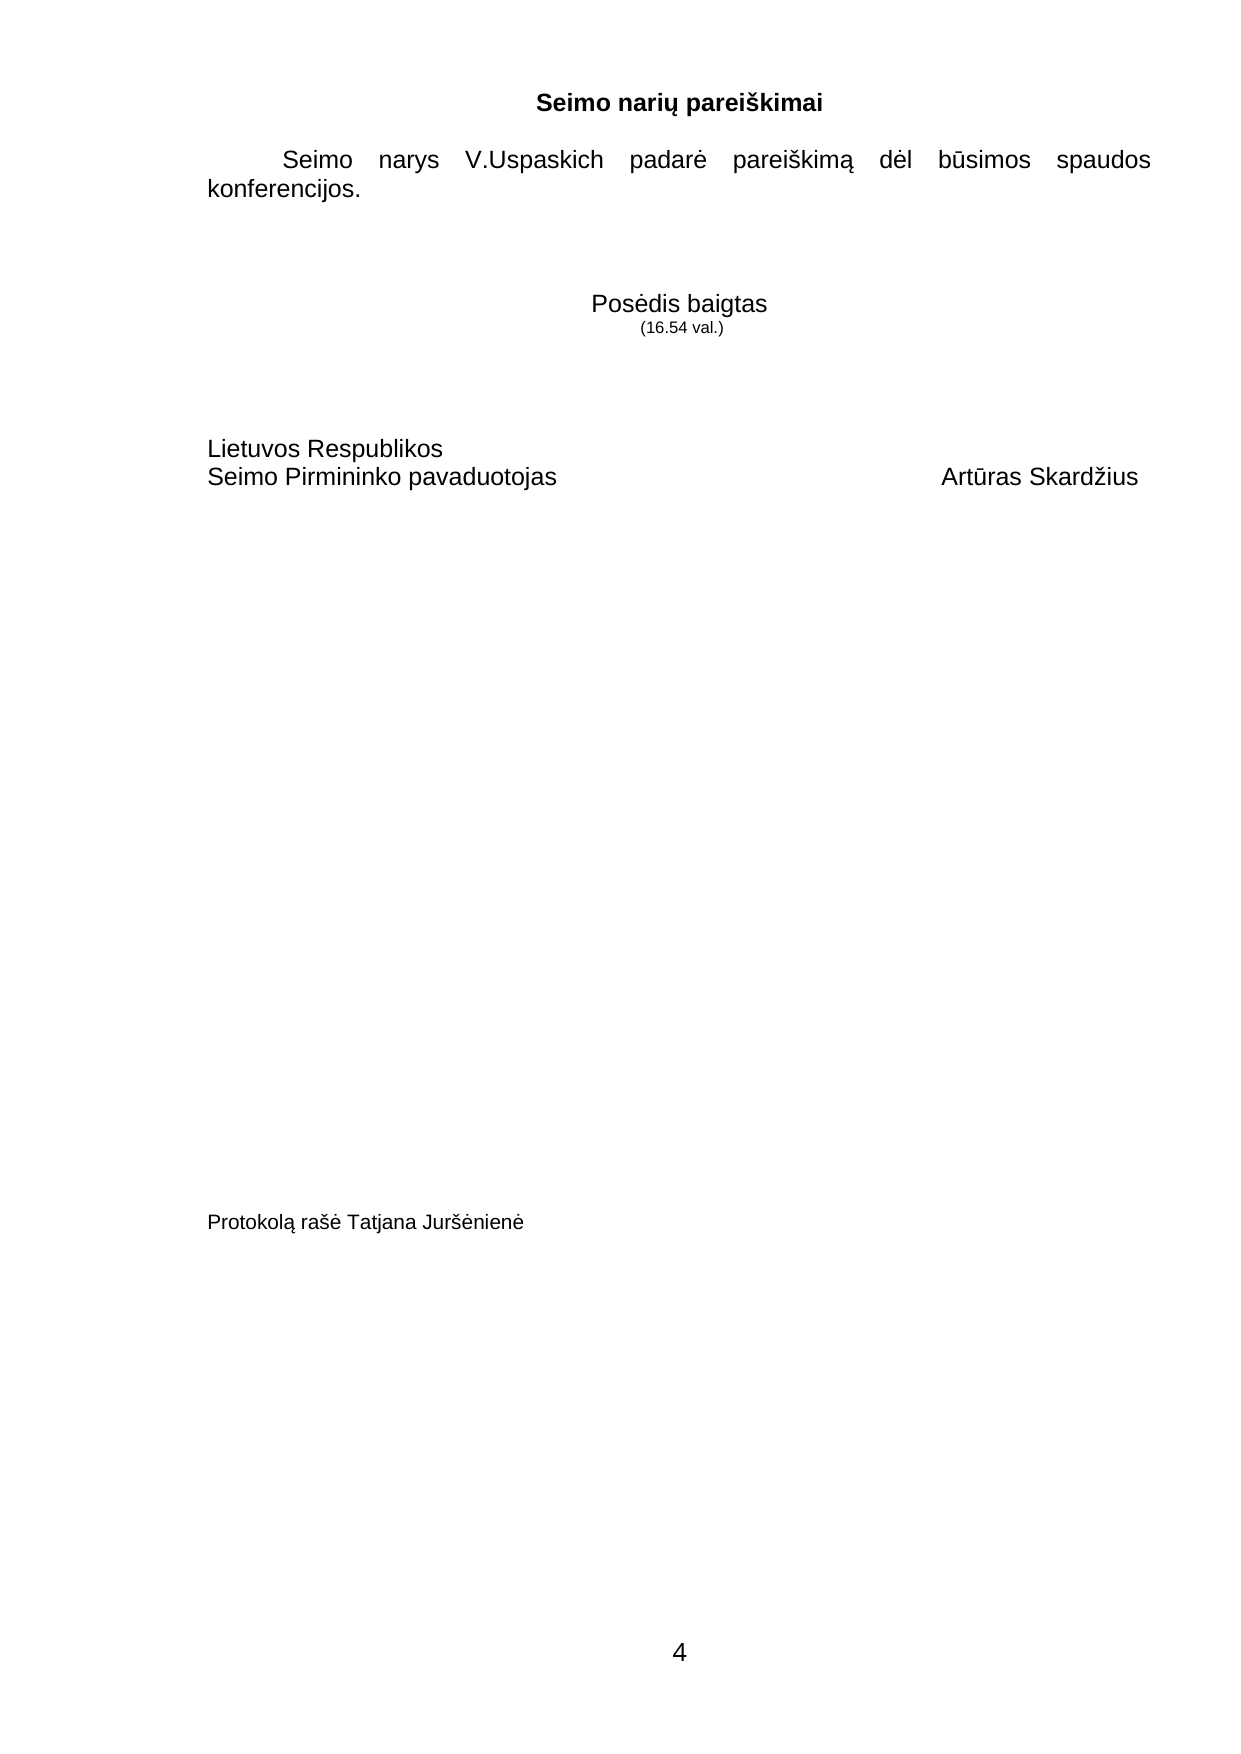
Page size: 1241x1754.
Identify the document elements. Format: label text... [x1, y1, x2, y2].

text Seimo narys V.Uspaskich padarė pareiškimą dėl būsimos spaudos konferencijos. [207, 145, 1152, 202]
text (16.54 val.) [207, 317, 1152, 337]
text Posėdis baigtas [207, 289, 1152, 317]
text Protokolą rašė Tatjana Juršėnienė [207, 1210, 1152, 1234]
text Seimo Pirmininko pavaduotojas Artūras Skardžius [207, 462, 1152, 491]
text Lietuvos Respublikos [207, 433, 1152, 462]
text Seimo narių pareiškimai [207, 87, 1152, 116]
